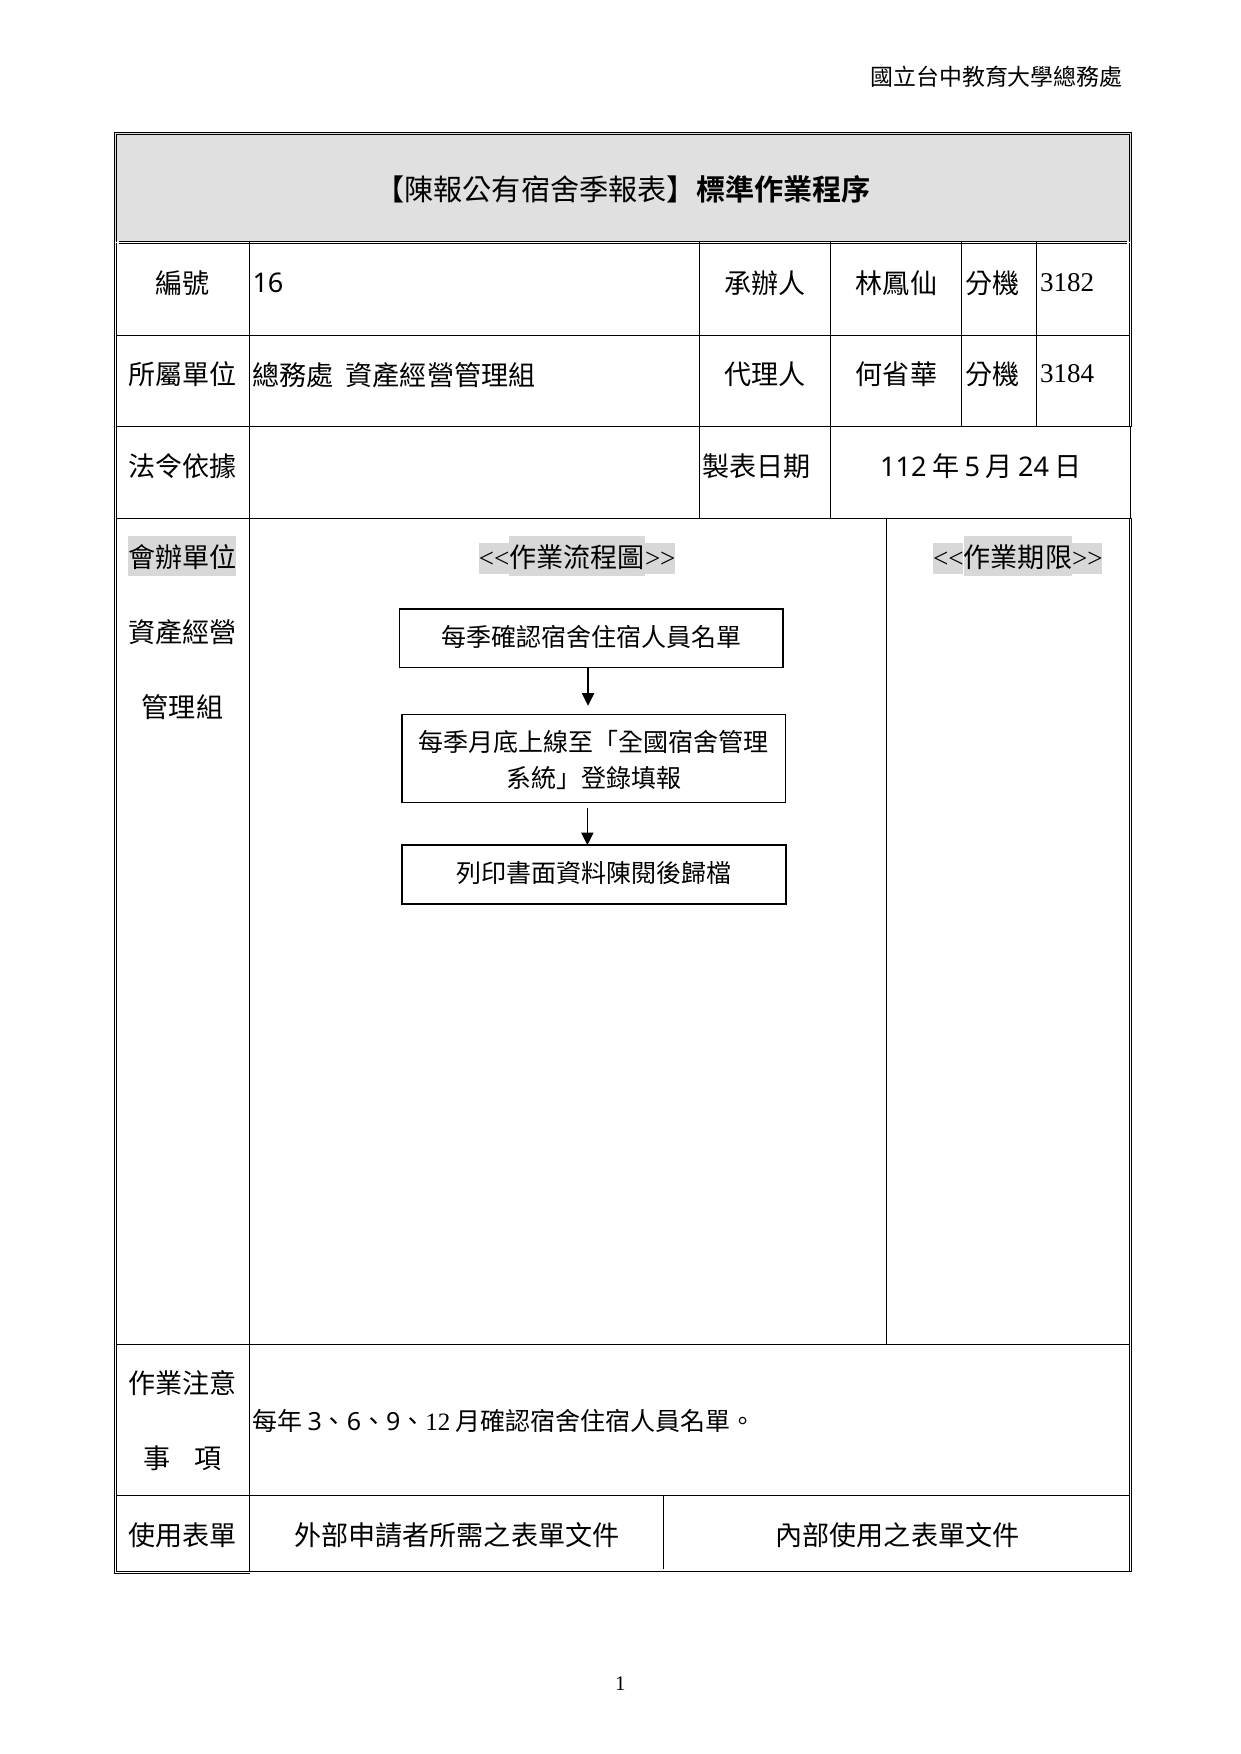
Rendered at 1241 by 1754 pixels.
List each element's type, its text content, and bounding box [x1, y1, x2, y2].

table_cell 3182 [1037, 241, 1129, 334]
table_cell <<作業期限>> [887, 519, 1129, 1344]
table_cell 112年5月24日 [831, 427, 1130, 518]
table_cell 3184 [1037, 336, 1129, 426]
table_cell 使用表單 [117, 1496, 249, 1571]
table_cell 外部申請者所需之表單文件 [250, 1496, 664, 1571]
table_cell 何省華 [831, 336, 961, 426]
table_cell 製表日期 [700, 427, 830, 518]
table_cell 林鳳仙 [831, 244, 961, 334]
table_header 【陳報公有宿舍季報表】標準作業程序 [117, 135, 1129, 241]
table_cell <<作業流程圖>> [250, 519, 886, 1344]
table_cell 會辦單位 資產經營管理組 [117, 519, 249, 1344]
table_cell 每年3、6、9、12月確認宿舍住宿人員名單。 [250, 1345, 1129, 1495]
table_cell 所屬單位 [117, 336, 249, 426]
table_cell 承辦人 [700, 244, 830, 334]
table_cell 總務處 資產經營管理組 [250, 336, 699, 426]
table_cell 16 [250, 244, 699, 334]
table_cell [250, 427, 699, 518]
table_cell 內部使用之表單文件 [664, 1496, 1129, 1571]
table_cell 法令依據 [117, 427, 249, 518]
table_cell 編號 [117, 241, 249, 334]
table_cell 分機 [962, 244, 1036, 334]
table_cell 分機 [962, 336, 1036, 426]
table_cell 代理人 [700, 336, 830, 426]
table_cell 作業注意事 項 [117, 1345, 249, 1495]
